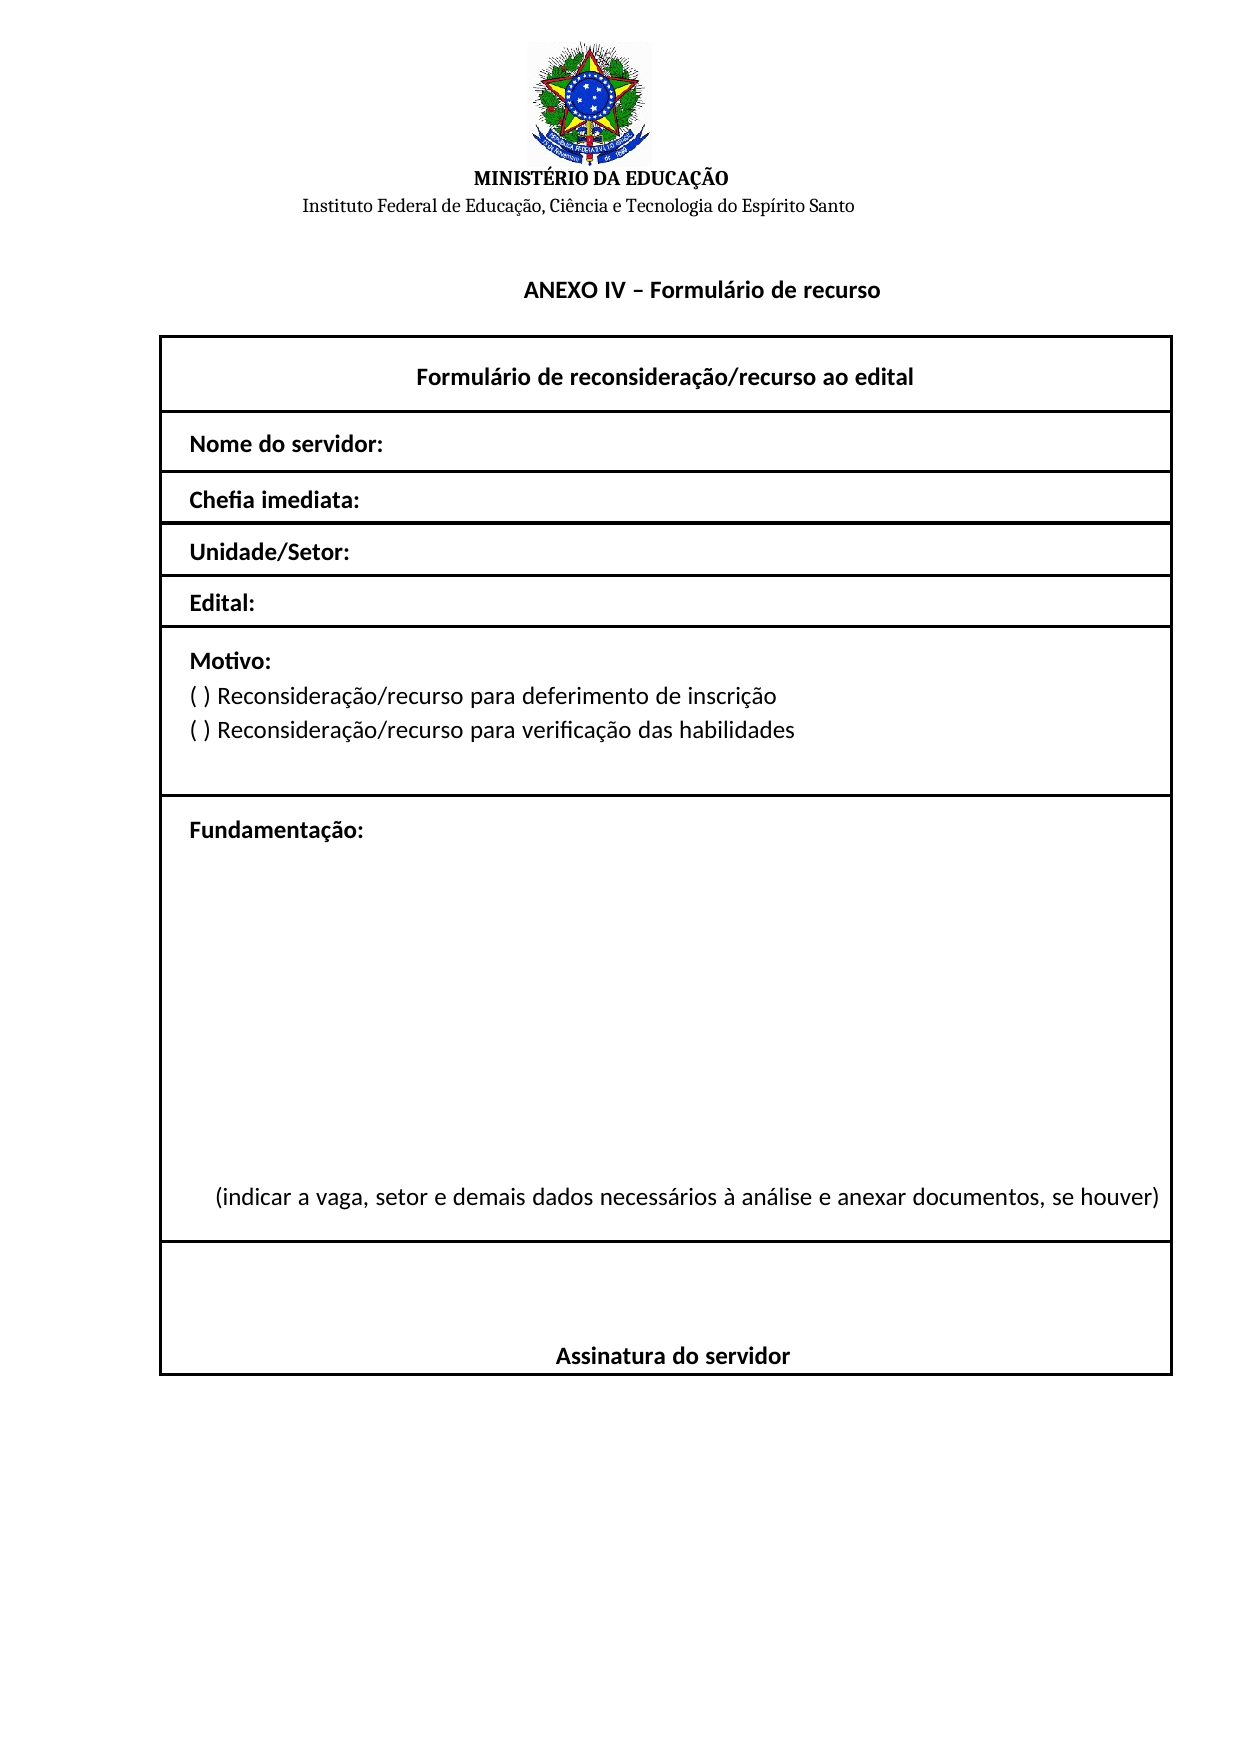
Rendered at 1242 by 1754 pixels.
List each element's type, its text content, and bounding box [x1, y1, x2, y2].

table_cell Nome do servidor: [162, 413, 1170, 469]
picture [527, 41, 653, 167]
table_cell Unidade/Setor: [162, 525, 1170, 574]
table_header Formulário de reconsideração/recurso ao edital [162, 338, 1170, 410]
table_cell Motivo: ( ) Reconsideração/recurso para deferimento de inscrição ( ) Reconsideração/recurso para verificação das habilidades [162, 628, 1170, 794]
table_cell Fundamentação: (indicar a vaga, setor e demais dados necessários à análise e anexar documentos, se houver) [162, 797, 1170, 1240]
text ANEXO IV – Formulário de recurso [131, 274, 1123, 304]
table_cell Chefia imediata: [162, 473, 1170, 521]
table_cell Assinatura do servidor [162, 1243, 1170, 1373]
table_cell Edital: [162, 577, 1170, 625]
